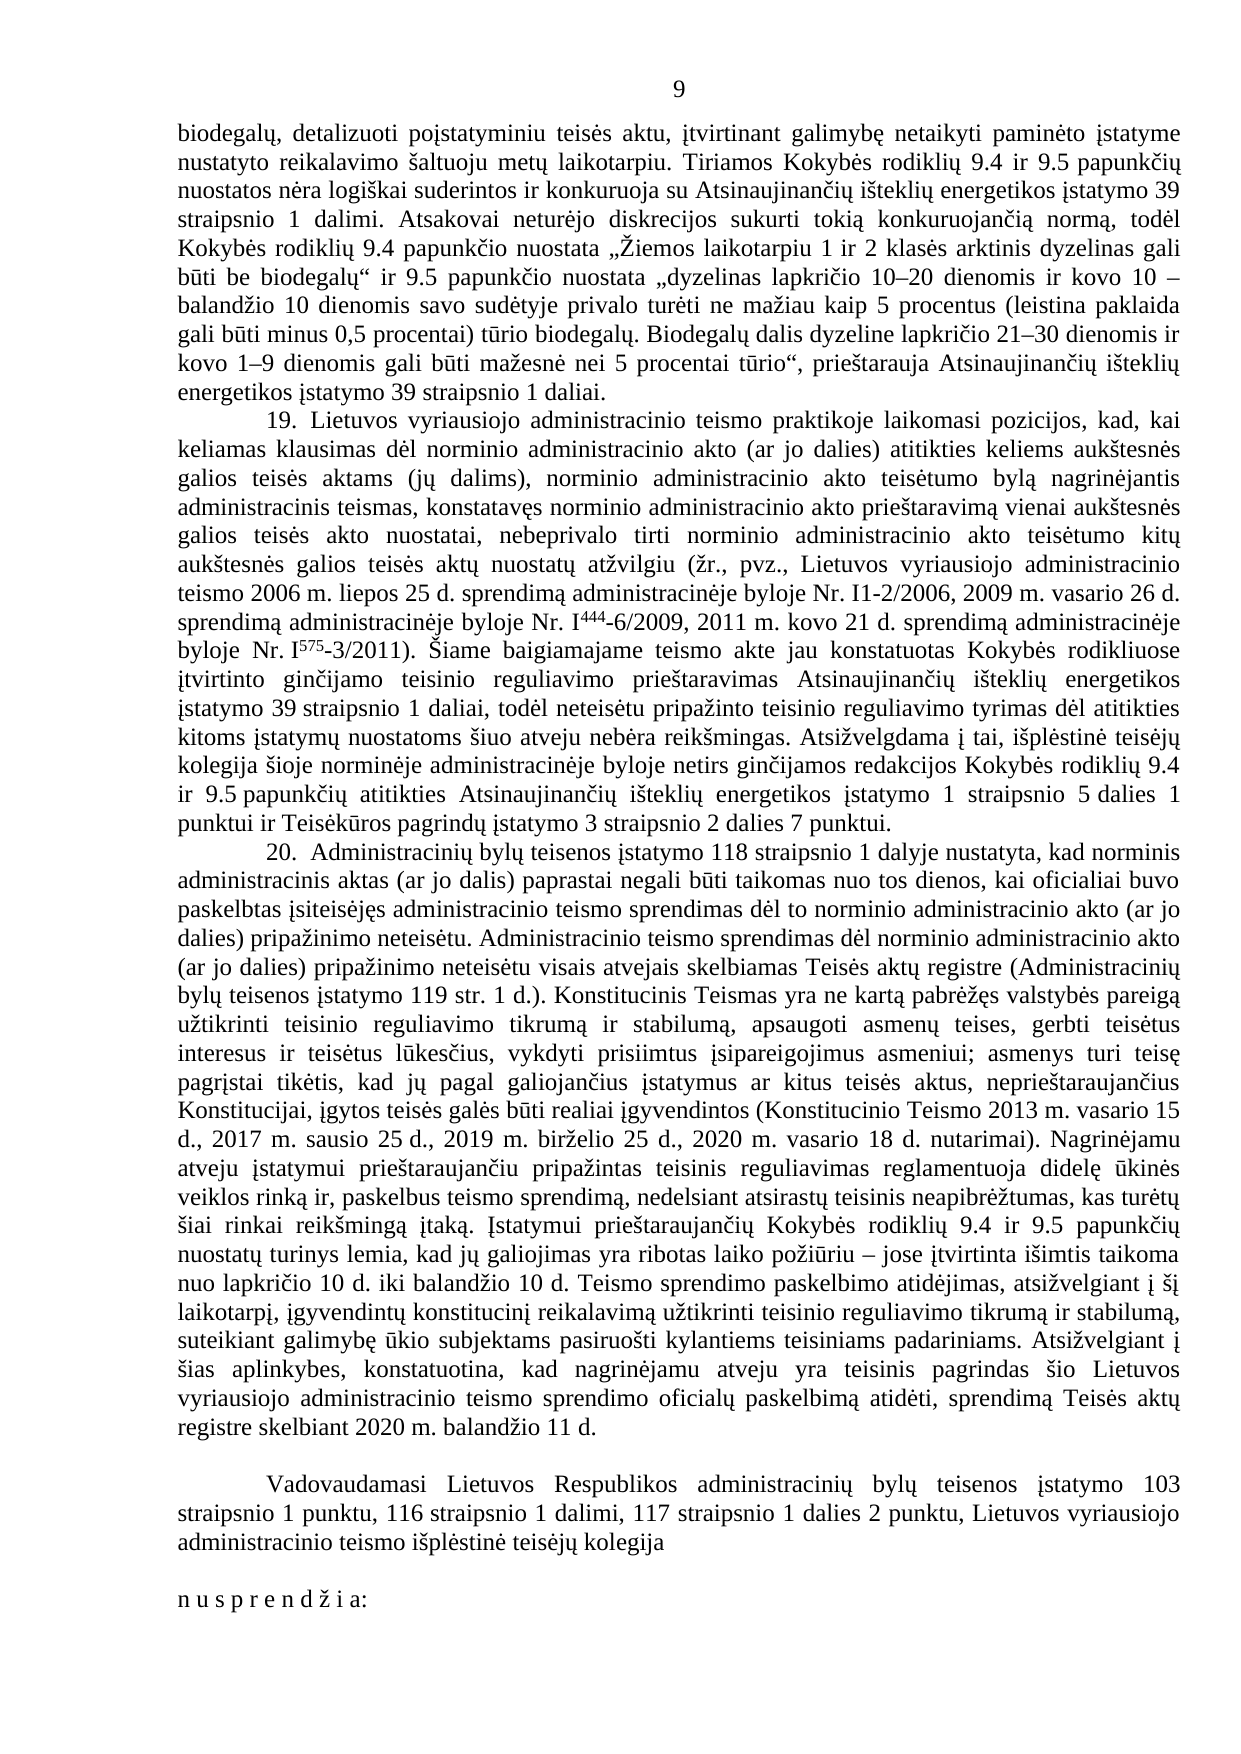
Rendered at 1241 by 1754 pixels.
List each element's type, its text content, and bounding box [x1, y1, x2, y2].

text biodegalų, detalizuoti poįstatyminiu teisės aktu, įtvirtinant galimybę netaikyti paminėto įstatyme nustatyto reikalavimo šaltuoju metų laikotarpiu. Tiriamos Kokybės rodiklių 9.4 ir 9.5 papunkčių nuostatos nėra logiškai suderintos ir konkuruoja su Atsinaujinančių išteklių energetikos įstatymo 39 straipsnio 1 dalimi. Atsakovai neturėjo diskrecijos sukurti tokią konkuruojančią normą, todėl Kokybės rodiklių 9.4 papunkčio nuostata „Žiemos laikotarpiu 1 ir 2 klasės arktinis dyzelinas gali būti be biodegalų“ ir 9.5 papunkčio nuostata „dyzelinas lapkričio 10–20 dienomis ir kovo 10 – balandžio 10 dienomis savo sudėtyje privalo turėti ne mažiau kaip 5 procentus (leistina paklaida gali būti minus 0,5 procentai) tūrio biodegalų. Biodegalų dalis dyzeline lapkričio 21–30 dienomis ir kovo 1–9 dienomis gali būti mažesnė nei 5 procentai tūrio“, prieštarauja Atsinaujinančių išteklių energetikos įstatymo 39 straipsnio 1 daliai. [177, 118, 1181, 406]
text Vadovaudamasi Lietuvos Respublikos administracinių bylų teisenos įstatymo 103 straipsnio 1 punktu, 116 straipsnio 1 dalimi, 117 straipsnio 1 dalies 2 punktu, Lietuvos vyriausiojo administracinio teismo išplėstinė teisėjų kolegija [177, 1469, 1181, 1556]
text 20. Administracinių bylų teisenos įstatymo 118 straipsnio 1 dalyje nustatyta, kad norminis administracinis aktas (ar jo dalis) paprastai negali būti taikomas nuo tos dienos, kai oficialiai buvo paskelbtas įsiteisėjęs administracinio teismo sprendimas dėl to norminio administracinio akto (ar jo dalies) pripažinimo neteisėtu. Administracinio teismo sprendimas dėl norminio administracinio akto (ar jo dalies) pripažinimo neteisėtu visais atvejais skelbiamas Teisės aktų registre (Administracinių bylų teisenos įstatymo 119 str. 1 d.). Konstitucinis Teismas yra ne kartą pabrėžęs valstybės pareigą užtikrinti teisinio reguliavimo tikrumą ir stabilumą, apsaugoti asmenų teises, gerbti teisėtus interesus ir teisėtus lūkesčius, vykdyti prisiimtus įsipareigojimus asmeniui; asmenys turi teisę pagrįstai tikėtis, kad jų pagal galiojančius įstatymus ar kitus teisės aktus, neprieštaraujančius Konstitucijai, įgytos teisės galės būti realiai įgyvendintos (Konstitucinio Teismo 2013 m. vasario 15 d., 2017 m. sausio 25 d., 2019 m. birželio 25 d., 2020 m. vasario 18 d. nutarimai). Nagrinėjamu atveju įstatymui prieštaraujančiu pripažintas teisinis reguliavimas reglamentuoja didelę ūkinės veiklos rinką ir, paskelbus teismo sprendimą, nedelsiant atsirastų teisinis neapibrėžtumas, kas turėtų šiai rinkai reikšmingą įtaką. Įstatymui prieštaraujančių Kokybės rodiklių 9.4 ir 9.5 papunkčių nuostatų turinys lemia, kad jų galiojimas yra ribotas laiko požiūriu – jose įtvirtinta išimtis taikoma nuo lapkričio 10 d. iki balandžio 10 d. Teismo sprendimo paskelbimo atidėjimas, atsižvelgiant į šį laikotarpį, įgyvendintų konstitucinį reikalavimą užtikrinti teisinio reguliavimo tikrumą ir stabilumą, suteikiant galimybę ūkio subjektams pasiruošti kylantiems teisiniams padariniams. Atsižvelgiant į šias aplinkybes, konstatuotina, kad nagrinėjamu atveju yra teisinis pagrindas šio Lietuvos vyriausiojo administracinio teismo sprendimo oficialų paskelbimą atidėti, sprendimą Teisės aktų registre skelbiant 2020 m. balandžio 11 d. [177, 837, 1181, 1441]
text 19. Lietuvos vyriausiojo administracinio teismo praktikoje laikomasi pozicijos, kad, kai keliamas klausimas dėl norminio administracinio akto (ar jo dalies) atitikties keliems aukštesnės galios teisės aktams (jų dalims), norminio administracinio akto teisėtumo bylą nagrinėjantis administracinis teismas, konstatavęs norminio administracinio akto prieštaravimą vienai aukštesnės galios teisės akto nuostatai, nebeprivalo tirti norminio administracinio akto teisėtumo kitų aukštesnės galios teisės aktų nuostatų atžvilgiu (žr., pvz., Lietuvos vyriausiojo administracinio teismo 2006 m. liepos 25 d. sprendimą administracinėje byloje Nr. I1-2/2006, 2009 m. vasario 26 d. sprendimą administracinėje byloje Nr. I444-6/2009, 2011 m. kovo 21 d. sprendimą administracinėje byloje Nr. I575-3/2011). Šiame baigiamajame teismo akte jau konstatuotas Kokybės rodikliuose įtvirtinto ginčijamo teisinio reguliavimo prieštaravimas Atsinaujinančių išteklių energetikos įstatymo 39 straipsnio 1 daliai, todėl neteisėtu pripažinto teisinio reguliavimo tyrimas dėl atitikties kitoms įstatymų nuostatoms šiuo atveju nebėra reikšmingas. Atsižvelgdama į tai, išplėstinė teisėjų kolegija šioje norminėje administracinėje byloje netirs ginčijamos redakcijos Kokybės rodiklių 9.4 ir 9.5 papunkčių atitikties Atsinaujinančių išteklių energetikos įstatymo 1 straipsnio 5 dalies 1 punktui ir Teisėkūros pagrindų įstatymo 3 straipsnio 2 dalies 7 punktui. [177, 406, 1181, 837]
text n u s p r e n d ž i a: [177, 1584, 1181, 1613]
